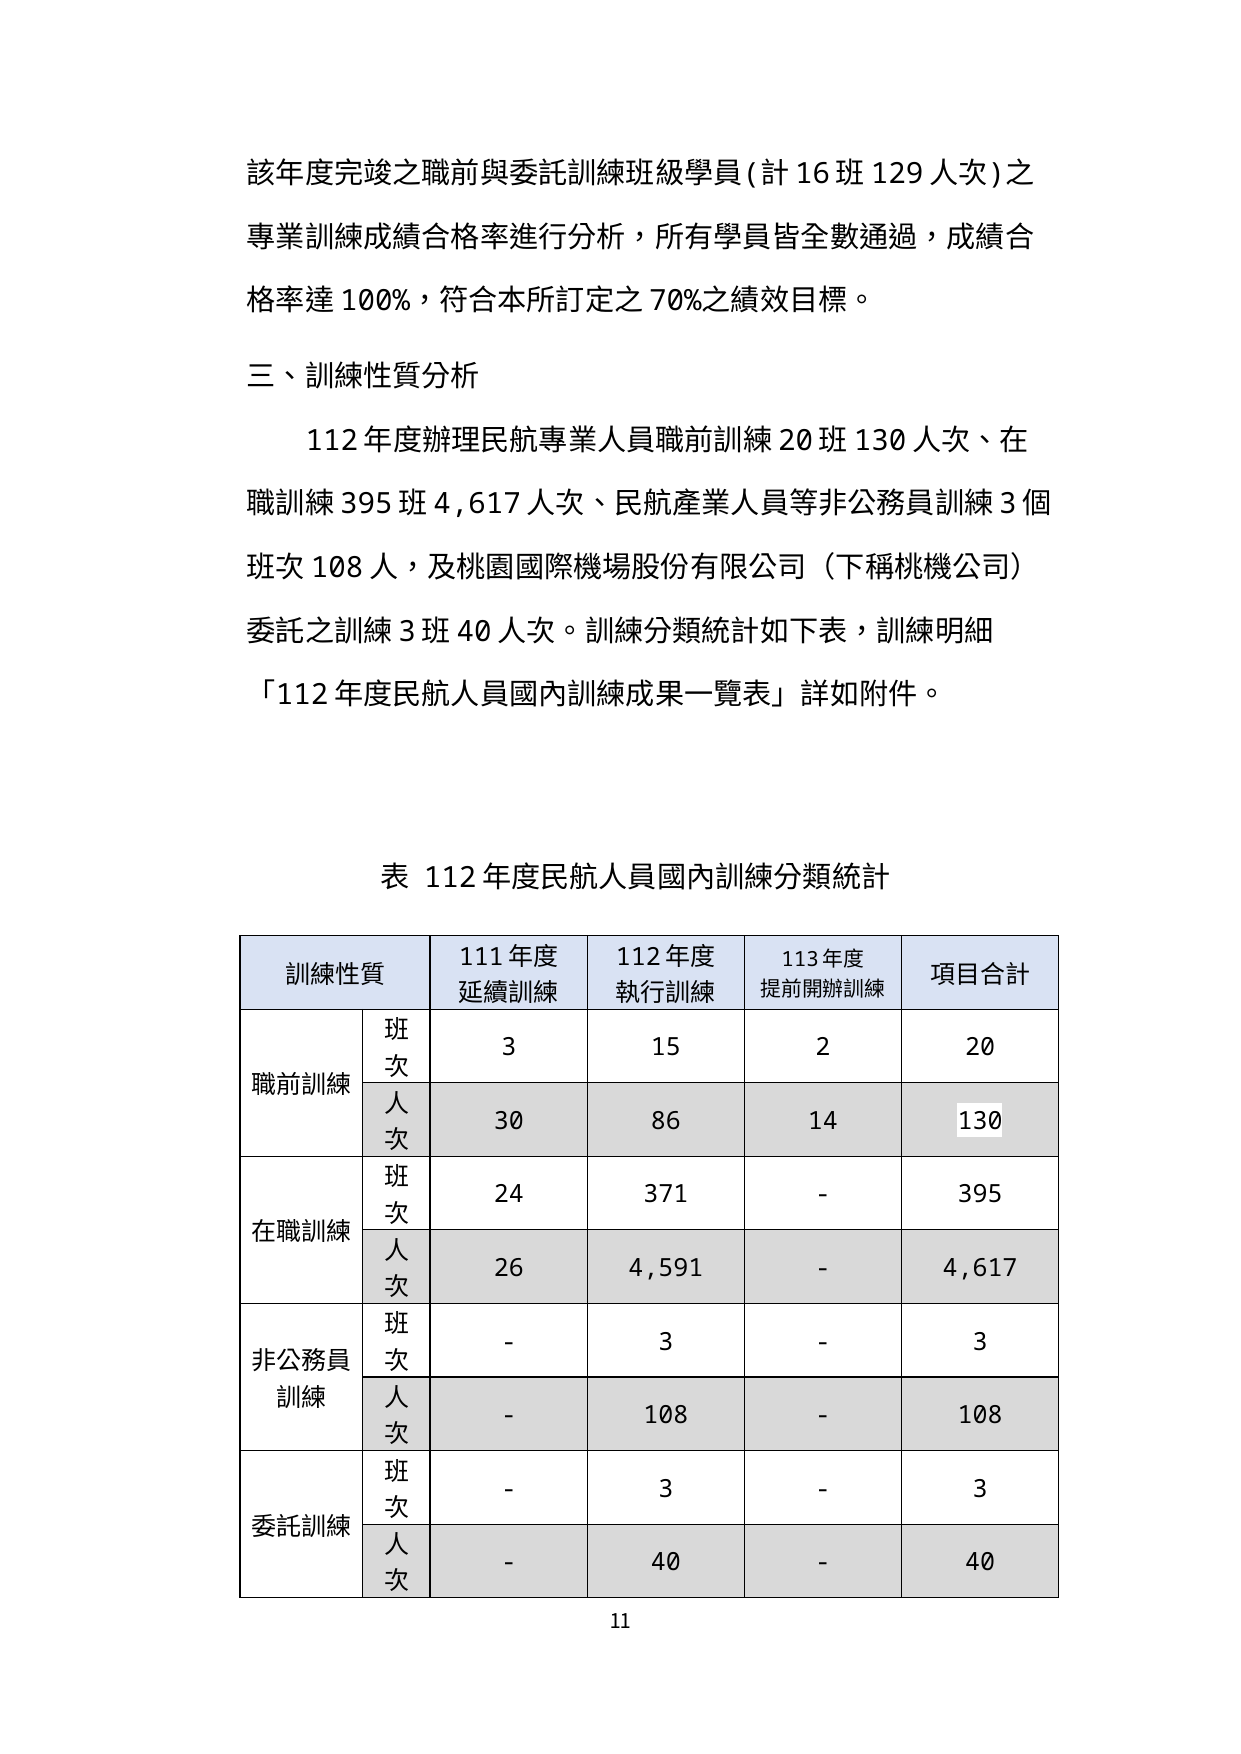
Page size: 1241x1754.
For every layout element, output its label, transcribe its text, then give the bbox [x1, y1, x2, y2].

table_cell 40 [588, 1525, 744, 1597]
table_cell 20 [902, 1010, 1058, 1082]
table_cell 371 [588, 1157, 744, 1229]
table_cell 14 [745, 1083, 901, 1156]
table_cell 班次 [363, 1451, 429, 1523]
table_cell 職前訓練 [241, 1010, 362, 1156]
table_cell 4,617 [902, 1230, 1058, 1303]
table_cell 非公務員訓練 [241, 1304, 362, 1450]
table_cell 86 [588, 1083, 744, 1156]
table_header 111年度 延續訓練 [431, 936, 587, 1009]
table_cell - [431, 1525, 587, 1597]
table_header 訓練性質 [241, 936, 429, 1009]
table_cell - [745, 1378, 901, 1450]
table_cell 108 [588, 1378, 744, 1450]
table_cell 108 [902, 1378, 1058, 1450]
text 112年度辦理民航專業人員職前訓練20班130人次、在職訓練395班4,617人次、民航產業人員等非公務員訓練3個班次108人，及桃園國際機場股份有限公司（下稱桃機公司）委託之訓練3班40人次。訓練分類統計如下表，訓練明細「112年度民航人員國內訓練成果一覽表」詳如附件。 [246, 416, 1053, 713]
table_cell 30 [431, 1083, 587, 1156]
table_header 113年度 提前開辦訓練 [745, 936, 901, 1009]
table_cell 15 [588, 1010, 744, 1082]
table_cell 2 [745, 1010, 901, 1082]
table_cell 40 [902, 1525, 1058, 1597]
table_cell 4,591 [588, 1230, 744, 1303]
table_cell 班次 [363, 1157, 429, 1229]
table_cell 395 [902, 1157, 1058, 1229]
table_cell - [745, 1525, 901, 1597]
table_cell 3 [588, 1451, 744, 1523]
table_cell - [431, 1378, 587, 1450]
text 該年度完竣之職前與委託訓練班級學員(計16班129人次)之專業訓練成績合格率進行分析，所有學員皆全數通過，成績合格率達100%，符合本所訂定之70%之績效目標。 [246, 150, 1053, 319]
table_cell 班次 [363, 1010, 429, 1082]
table_cell - [431, 1451, 587, 1523]
table_cell - [745, 1157, 901, 1229]
table_cell - [745, 1230, 901, 1303]
table_cell 委託訓練 [241, 1451, 362, 1597]
table_cell 3 [431, 1010, 587, 1082]
table_cell 人次 [363, 1525, 429, 1597]
table_cell - [745, 1304, 901, 1376]
table_cell 130 [902, 1083, 1058, 1156]
text 三、訓練性質分析 [187, 353, 1053, 395]
table_cell 人次 [363, 1083, 429, 1156]
table_cell 3 [902, 1451, 1058, 1523]
table_cell 24 [431, 1157, 587, 1229]
table_cell 在職訓練 [241, 1157, 362, 1303]
table_cell 班次 [363, 1304, 429, 1376]
table_cell 3 [588, 1304, 744, 1376]
table_header 112年度 執行訓練 [588, 936, 744, 1009]
table_header 項目合計 [902, 936, 1058, 1009]
table_cell 3 [902, 1304, 1058, 1376]
table_cell 26 [431, 1230, 587, 1303]
table_cell - [431, 1304, 587, 1376]
text 表 112年度民航人員國內訓練分類統計 [217, 853, 1053, 896]
table_cell 人次 [363, 1230, 429, 1303]
table_cell 人次 [363, 1378, 429, 1450]
table_cell - [745, 1451, 901, 1523]
